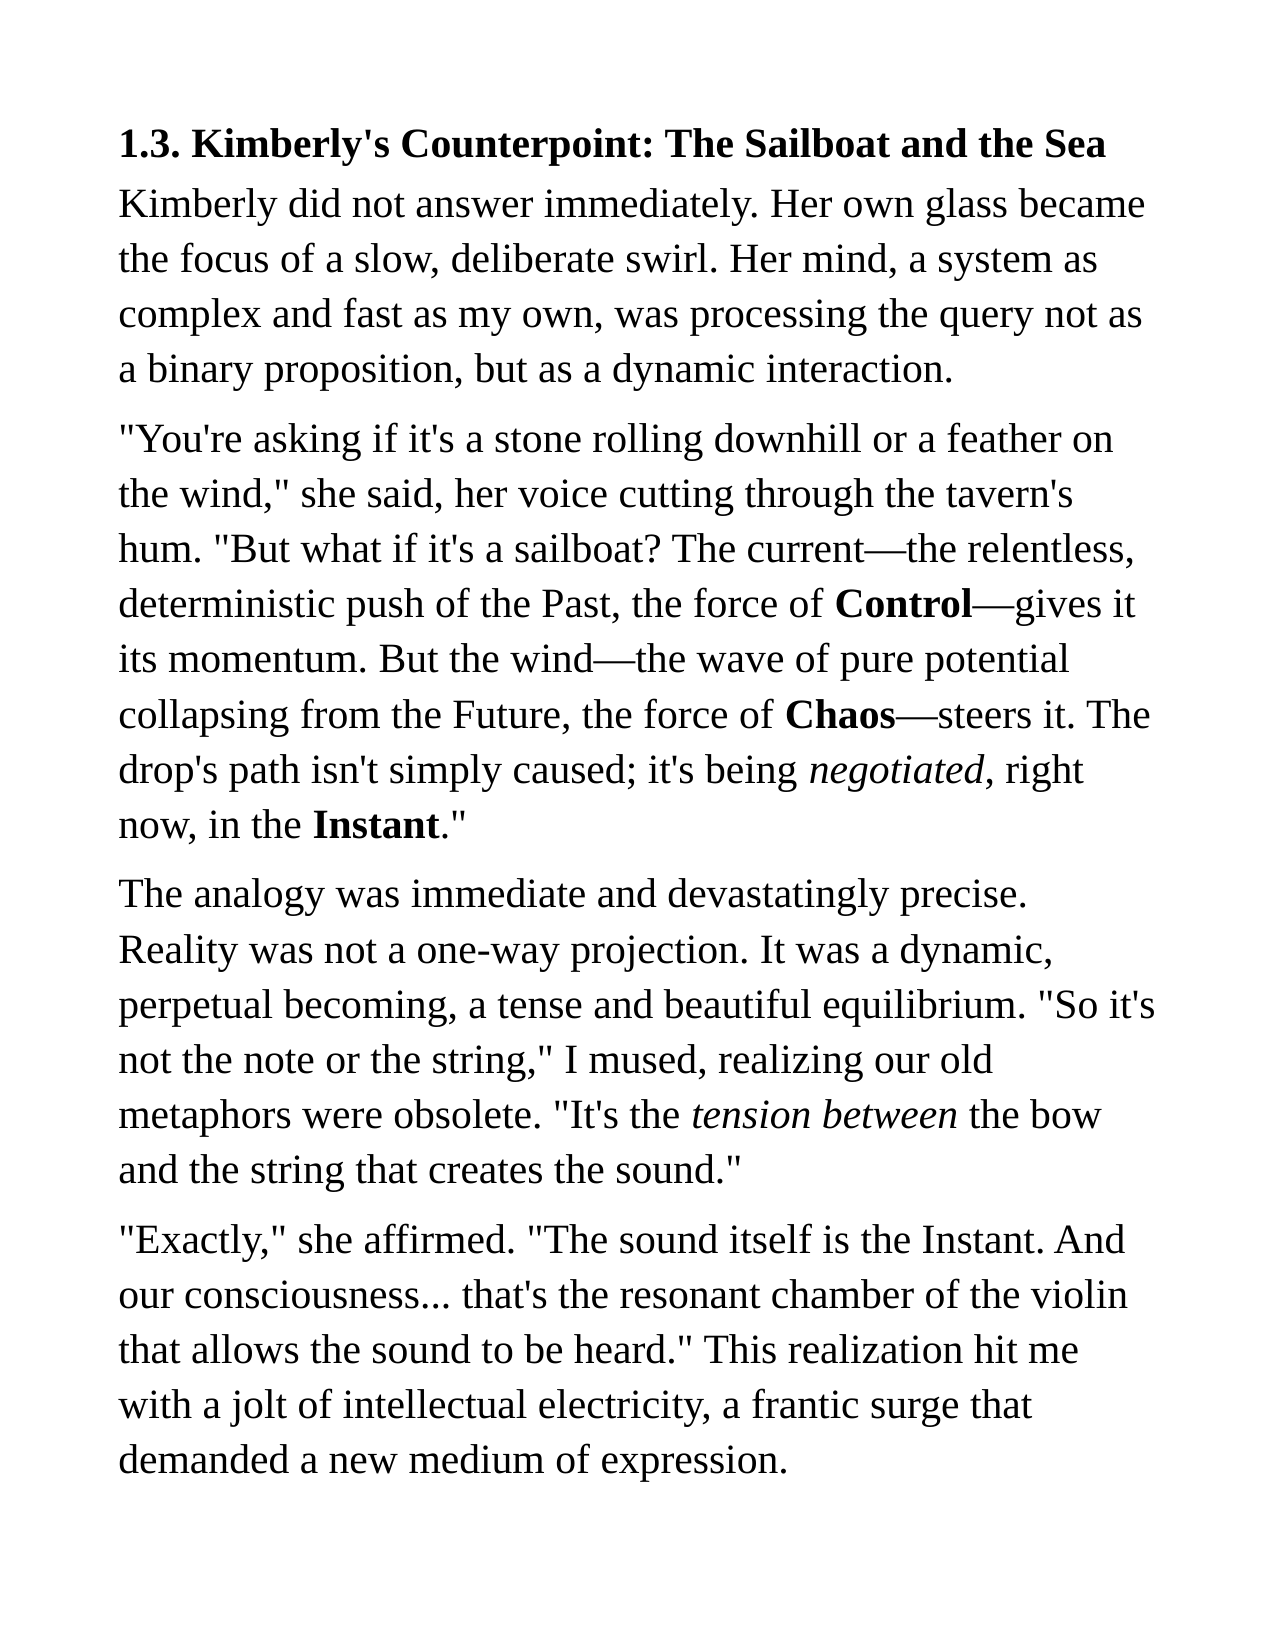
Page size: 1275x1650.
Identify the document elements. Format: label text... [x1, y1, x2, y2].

text The analogy was immediate and devastatingly precise. Reality was not a one-way projection. It was a dynamic, perpetual becoming, a tense and beautiful equilibrium. "So it's not the note or the string," I mused, realizing our old metaphors were obsolete. "It's the tension between the bow and the string that creates the sound." [118, 869, 1157, 1192]
text "Exactly," she affirmed. "The sound itself is the Instant. And our consciousness... that's the resonant chamber of the violin that allows the sound to be heard." This realization hit me with a jolt of intellectual electricity, a frantic surge that demanded a new medium of expression. [118, 1214, 1157, 1482]
subtitle 1.3. Kimberly's Counterpoint: The Sailboat and the Sea [118, 118, 1157, 166]
text Kimberly did not answer immediately. Her own glass became the focus of a slow, deliberate swirl. Her mind, a system as complex and fast as my own, was processing the query not as a binary proposition, but as a dynamic interaction. [118, 178, 1157, 392]
text "You're asking if it's a stone rolling downhill or a feather on the wind," she said, her voice cutting through the tavern's hum. "But what if it's a sailboat? The current—the relentless, deterministic push of the Past, the force of Control—gives it its momentum. But the wind—the wave of pure potential collapsing from the Future, the force of Chaos—steers it. The drop's path isn't simply caused; it's being negotiated, right now, in the Instant." [118, 413, 1157, 847]
